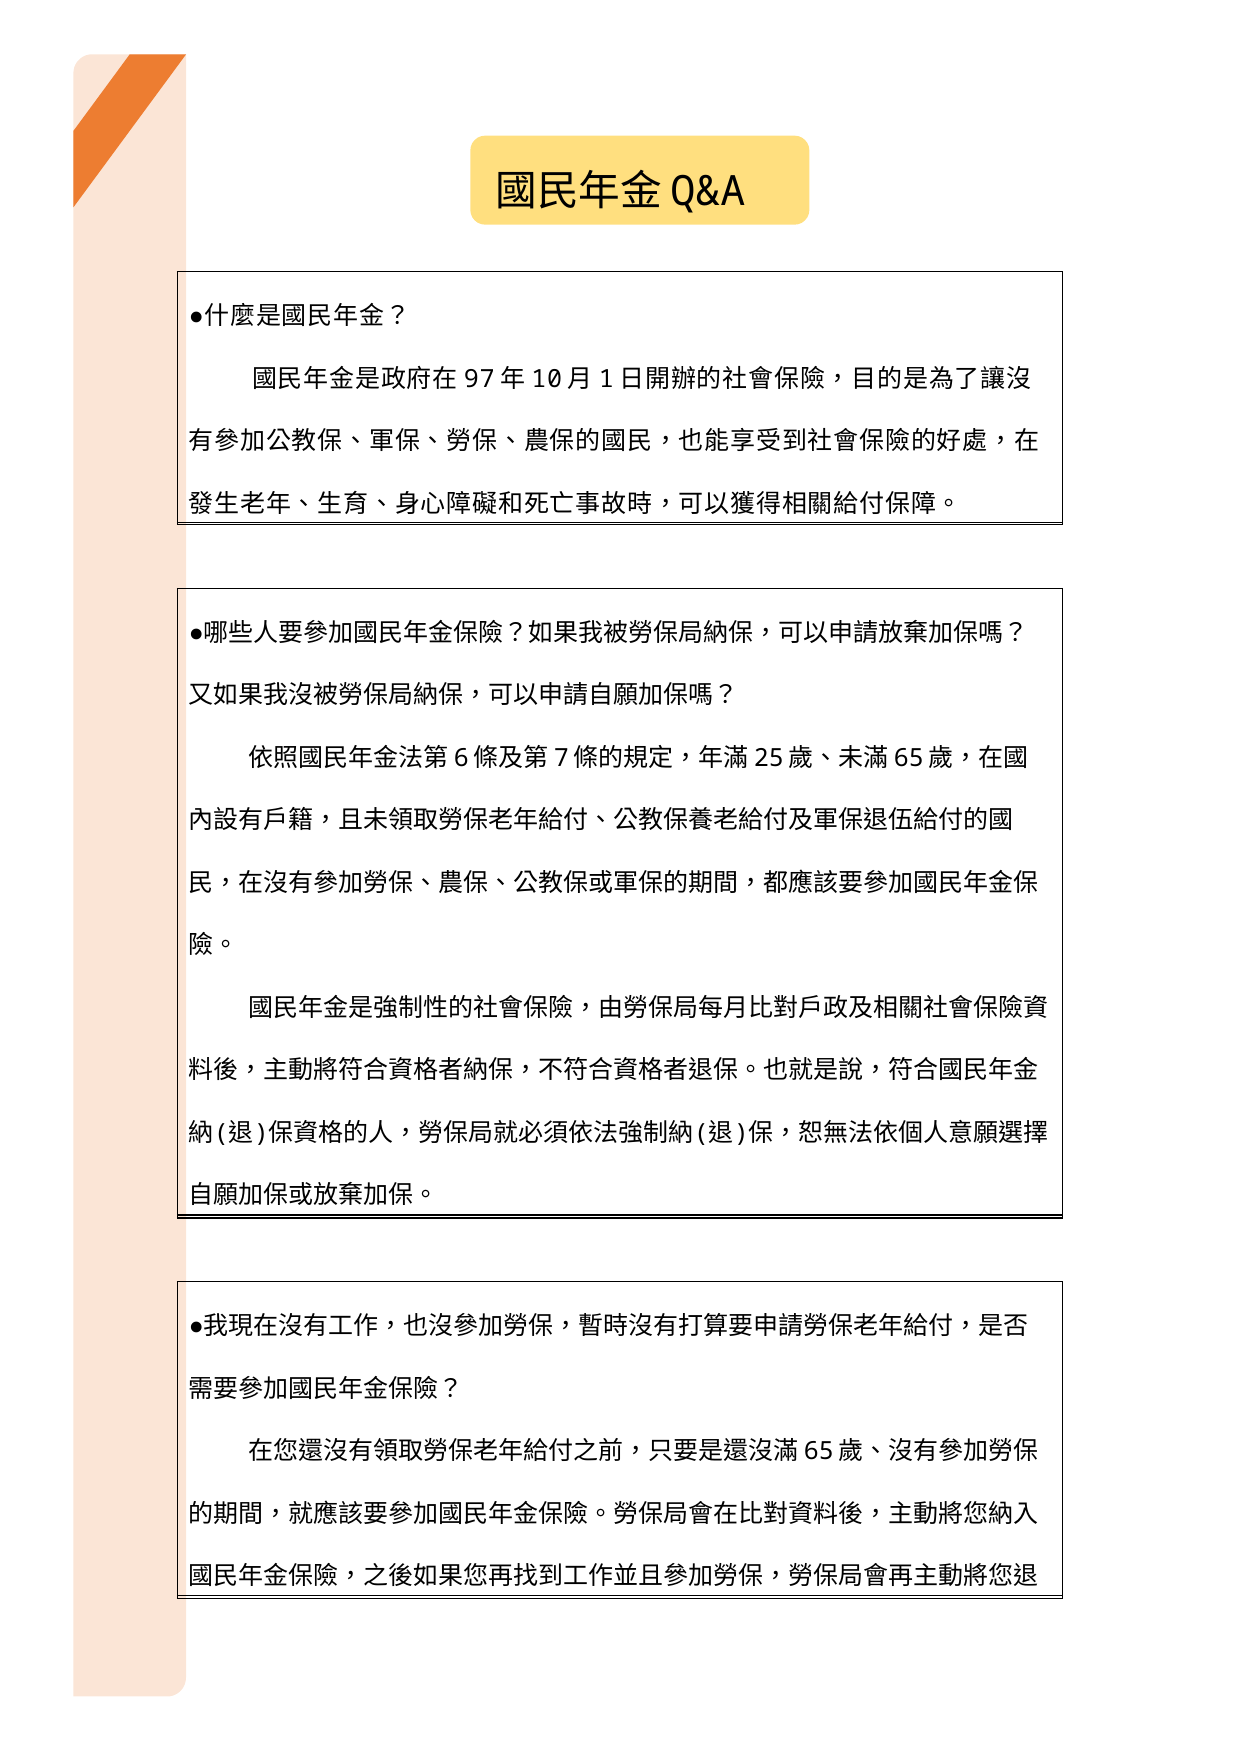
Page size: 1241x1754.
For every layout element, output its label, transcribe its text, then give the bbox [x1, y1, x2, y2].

text 國民年金Q&A [809, 146, 1063, 209]
text 國民年金Q&A [187, 146, 470, 209]
table_header ●我現在沒有工作，也沒參加勞保，暫時沒有打算要申請勞保老年給付，是否需要參加國民年金保險？ 在您還沒有領取勞保老年給付之前，只要是還沒滿65歲、沒有參加勞保的期間，就應該要參加國民年金保險。勞保局會在比對資料後，主動將您納入國民年金保險，之後如果您再找到工作並且參加勞保，勞保局會再主動將您退 [187, 1282, 1062, 1594]
table_header ●什麼是國民年金？ 國民年金是政府在97年10月1日開辦的社會保險，目的是為了讓沒有參加公教保、軍保、勞保、農保的國民，也能享受到社會保險的好處，在發生老年、生育、身心障礙和死亡事故時，可以獲得相關給付保障。 [1051, 272, 1062, 522]
table_header ●哪些人要參加國民年金保險？如果我被勞保局納保，可以申請放棄加保嗎？又如果我沒被勞保局納保，可以申請自願加保嗎？ 依照國民年金法第6條及第7條的規定，年滿25歲、未滿65歲，在國內設有戶籍，且未領取勞保老年給付、公教保養老給付及軍保退伍給付的國民，在沒有參加勞保、農保、公教保或軍保的期間，都應該要參加國民年金保險。 國民年金是強制性的社會保險，由勞保局每月比對戶政及相關社會保險資料後，主動將符合資格者納保，不符合資格者退保。也就是說，符合國民年金納(退)保資格的人，勞保局就必須依法強制納(退)保，恕無法依個人意願選擇自願加保或放棄加保。 [187, 589, 1062, 1214]
